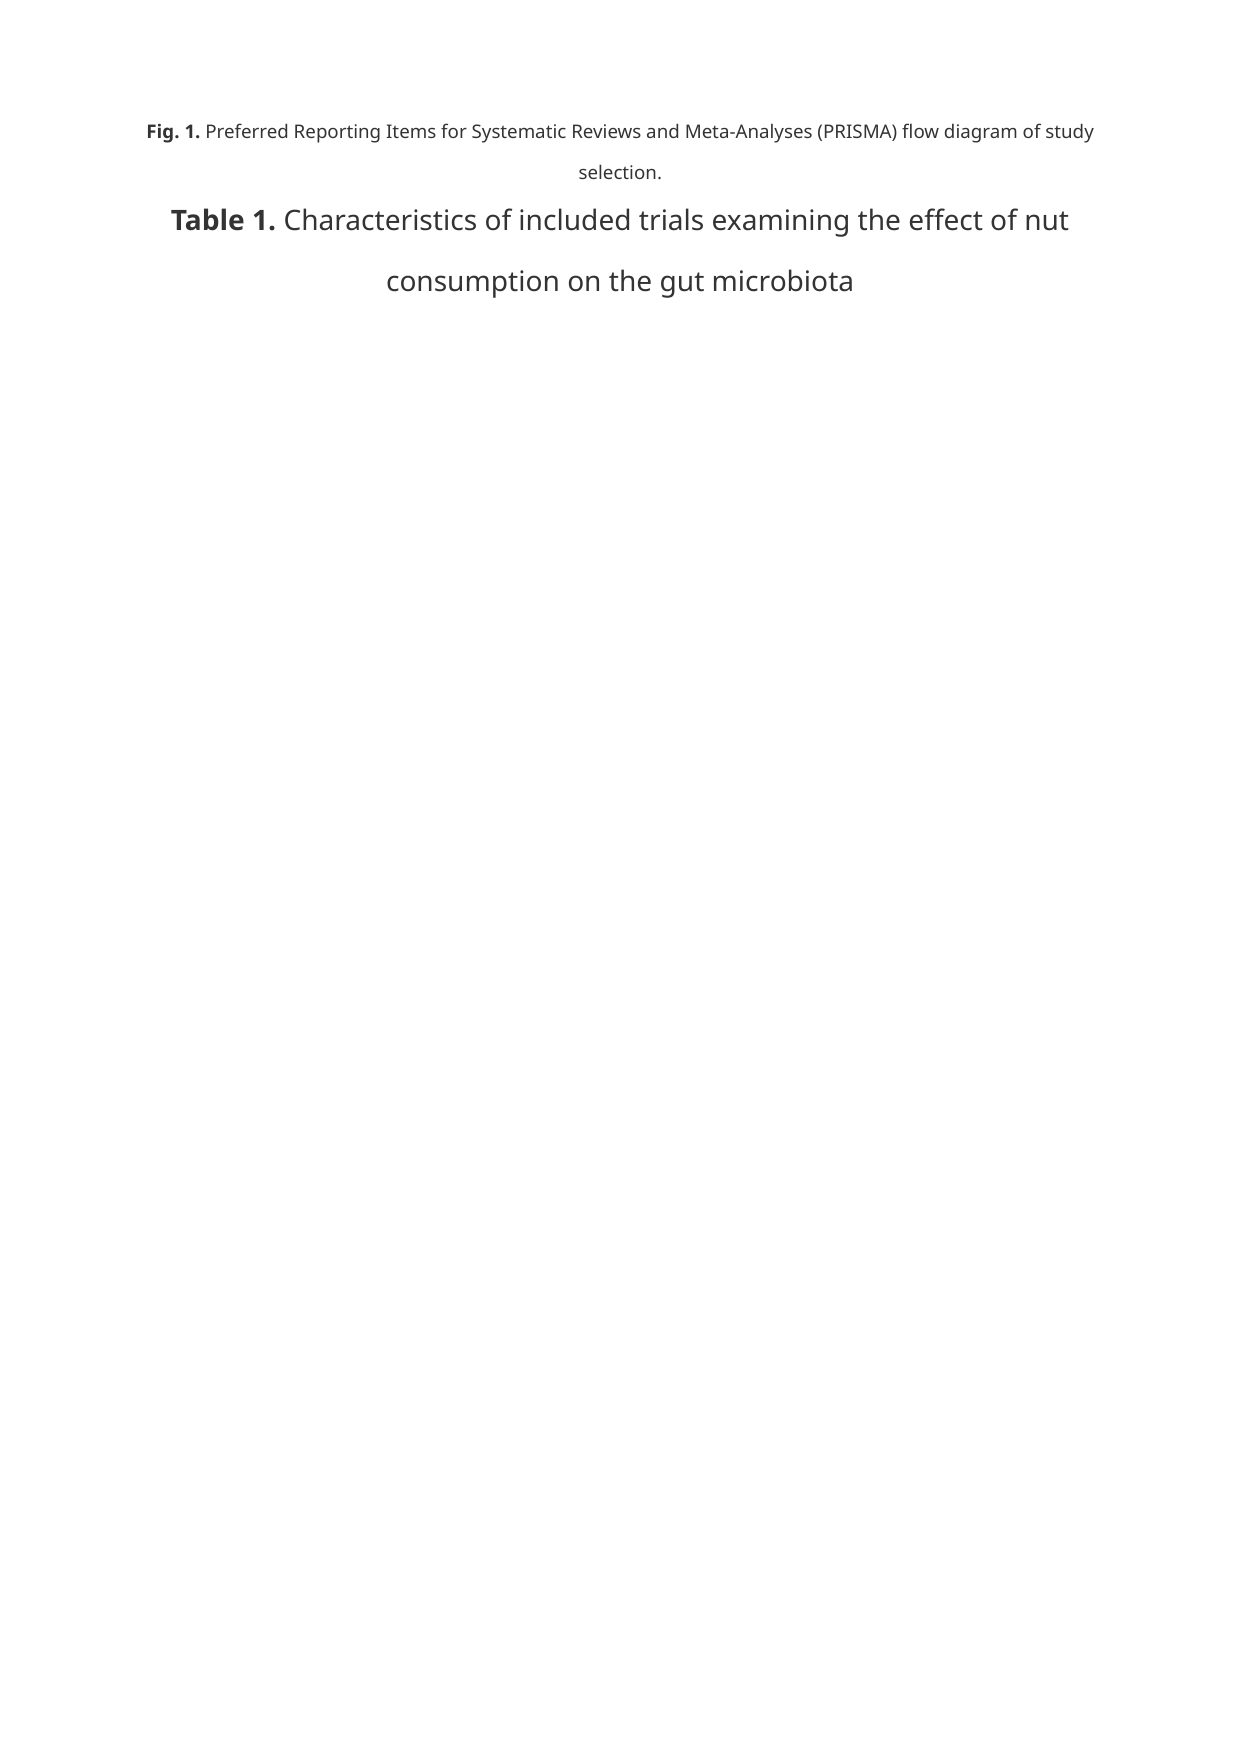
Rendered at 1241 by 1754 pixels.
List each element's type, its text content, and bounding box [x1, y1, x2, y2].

text Fig. 1. Preferred Reporting Items for Systematic Reviews and Meta-Analyses (PRISMA) flow diagram of study selection. [118, 118, 1122, 184]
text Table 1. Characteristics of included trials examining the effect of nut consumption on the gut microbiota [118, 200, 1122, 299]
